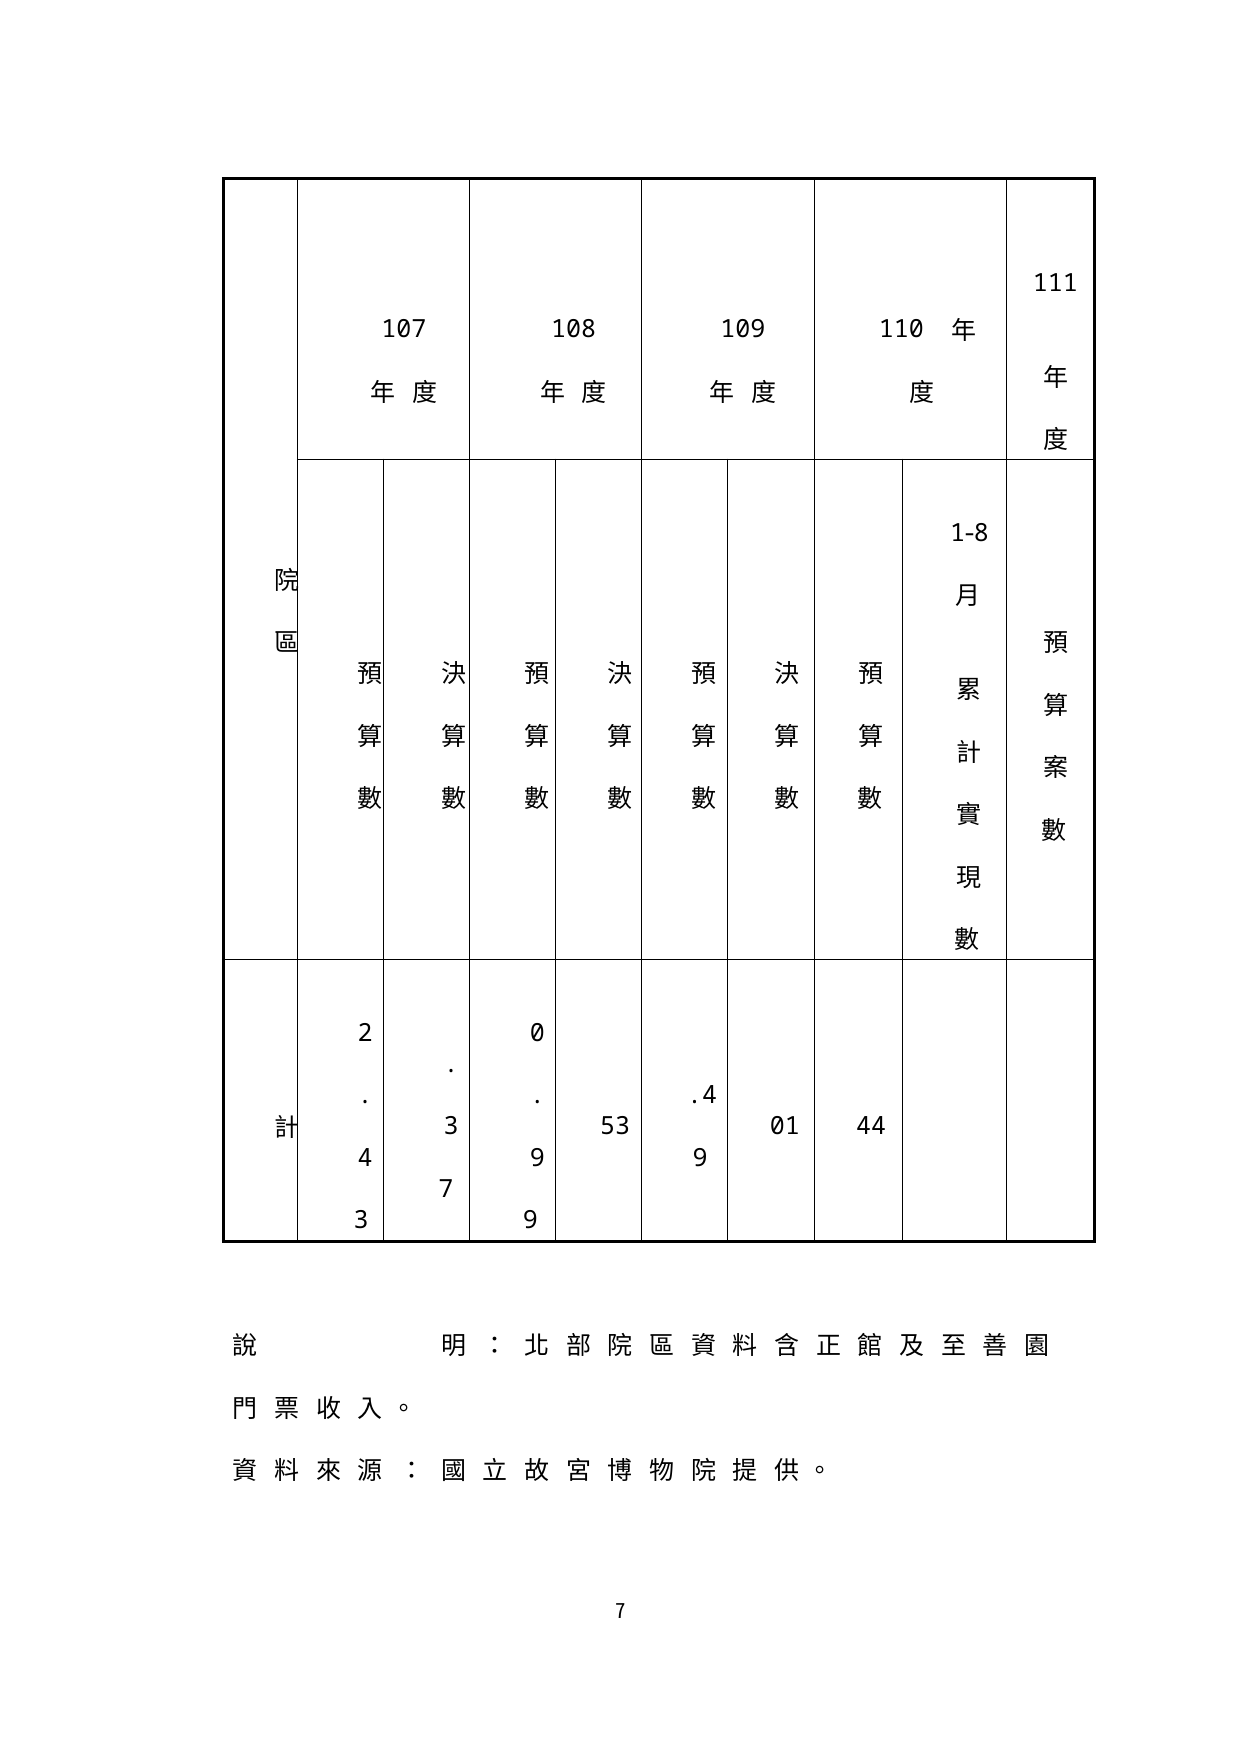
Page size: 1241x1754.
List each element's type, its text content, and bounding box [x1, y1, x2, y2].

table_header 110年度 [815, 180, 1006, 458]
table_cell 1-8月 累計實現數 [903, 460, 1006, 958]
table_header 108年度 [470, 180, 641, 458]
table_cell 0.99 [470, 960, 555, 1240]
table_cell 2.43 [298, 960, 383, 1240]
table_cell 預算數 [815, 460, 902, 958]
text 說 明：北部院區資料含正館及至善園門票收入。 [212, 1302, 1087, 1427]
table_cell 計 [225, 960, 297, 1240]
table_cell 決算數 [556, 460, 641, 958]
table_cell 決算數 [728, 460, 814, 958]
table_header 107年度 [298, 180, 469, 458]
table_cell 預算案數 [1007, 460, 1093, 958]
table_cell [1007, 960, 1093, 1240]
table_cell 01 [728, 960, 814, 1240]
table_cell .49 [642, 960, 727, 1240]
table_cell 53 [556, 960, 641, 1240]
table_cell .37 [384, 960, 469, 1240]
table_cell 預算數 [642, 460, 727, 958]
table_header 109年度 [642, 180, 814, 458]
table_cell 預算數 [298, 460, 383, 958]
table_header 111 年度 [1007, 180, 1093, 458]
text 資料來源：國立故宮博物院提供。 [183, 1427, 1058, 1490]
table_cell 44 [815, 960, 902, 1240]
table_cell 預算數 [470, 460, 555, 958]
table_cell 決算數 [384, 460, 469, 958]
table_cell [903, 960, 1006, 1240]
table_header 院區 [225, 180, 297, 958]
